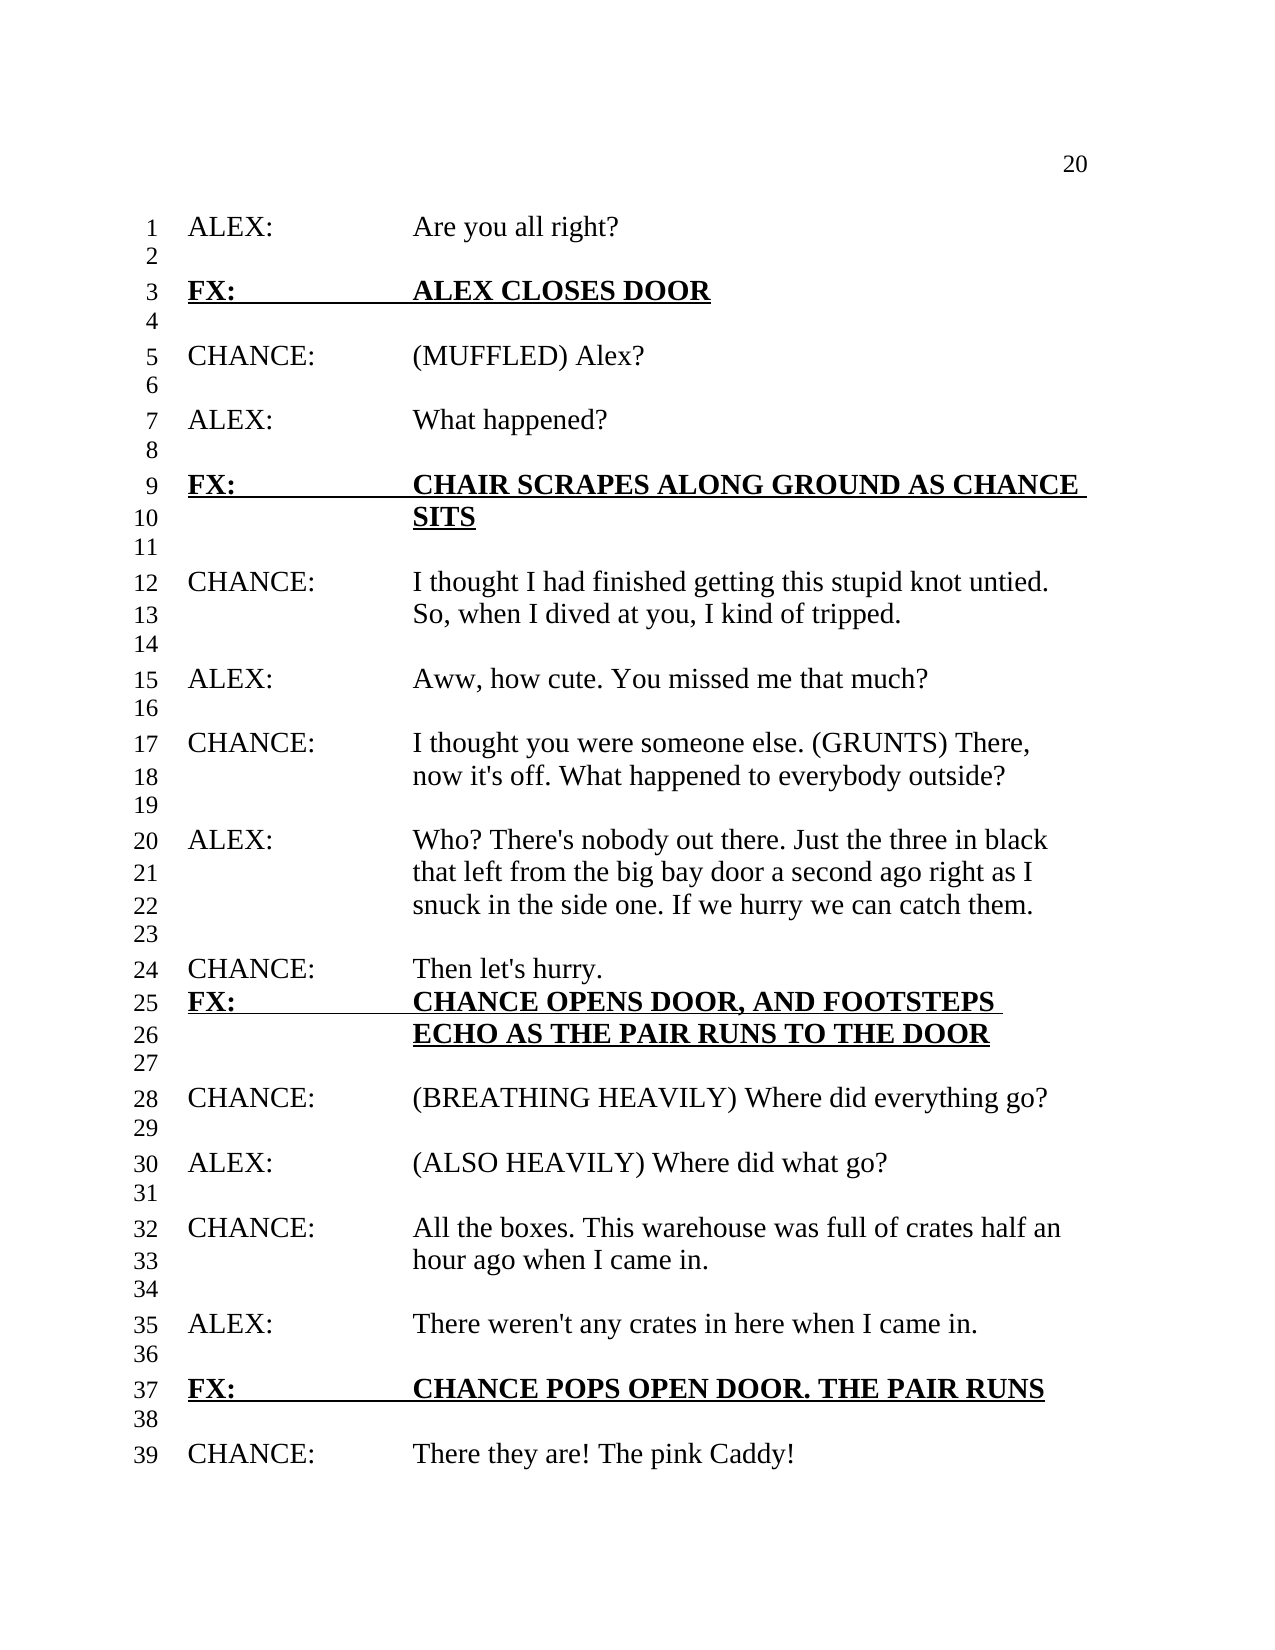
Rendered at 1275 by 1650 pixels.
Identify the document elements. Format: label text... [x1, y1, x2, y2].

text CHANCE: I thought you were someone else. (GRUNTS) There, now it's off. What happened to everybody outside? [187, 727, 1087, 791]
text ALEX: (ALSO HEAVILY) Where did what go? [187, 1146, 1087, 1179]
text SITS [187, 497, 1087, 533]
text ALEX: Aww, how cute. You missed me that much? [187, 662, 1087, 694]
text CHANCE: (MUFFLED) Alex? [187, 339, 1087, 371]
text ALEX: Who? There's nobody out there. Just the three in black that left from the big bay door a second ago right as I snuck in the side one. If we hurry we can catch them. [187, 823, 1087, 920]
text CHANCE: I thought I had finished getting this stupid knot untied. So, when I dived at you, I kind of tripped. [187, 565, 1087, 630]
text ALEX: There weren't any crates in here when I came in. [187, 1308, 1087, 1340]
text CHANCE: There they are! The pink Caddy! [187, 1437, 1087, 1469]
text FX: CHANCE OPENS DOOR, AND FOOTSTEPS ECHO AS THE PAIR RUNS TO THE DOOR [187, 985, 1087, 1049]
text FX: CHAIR SCRAPES ALONG GROUND AS CHANCE [187, 468, 1087, 496]
text CHANCE: All the boxes. This warehouse was full of crates half an hour ago when I came in. [187, 1211, 1087, 1276]
text ALEX: Are you all right? [187, 210, 1087, 242]
text FX: CHANCE POPS OPEN DOOR. THE PAIR RUNS [187, 1372, 1087, 1405]
text ALEX: What happened? [187, 404, 1087, 436]
text CHANCE: Then let's hurry. [187, 953, 1087, 985]
text CHANCE: (BREATHING HEAVILY) Where did everything go? [187, 1082, 1087, 1114]
text FX: ALEX CLOSES DOOR [187, 274, 1087, 307]
